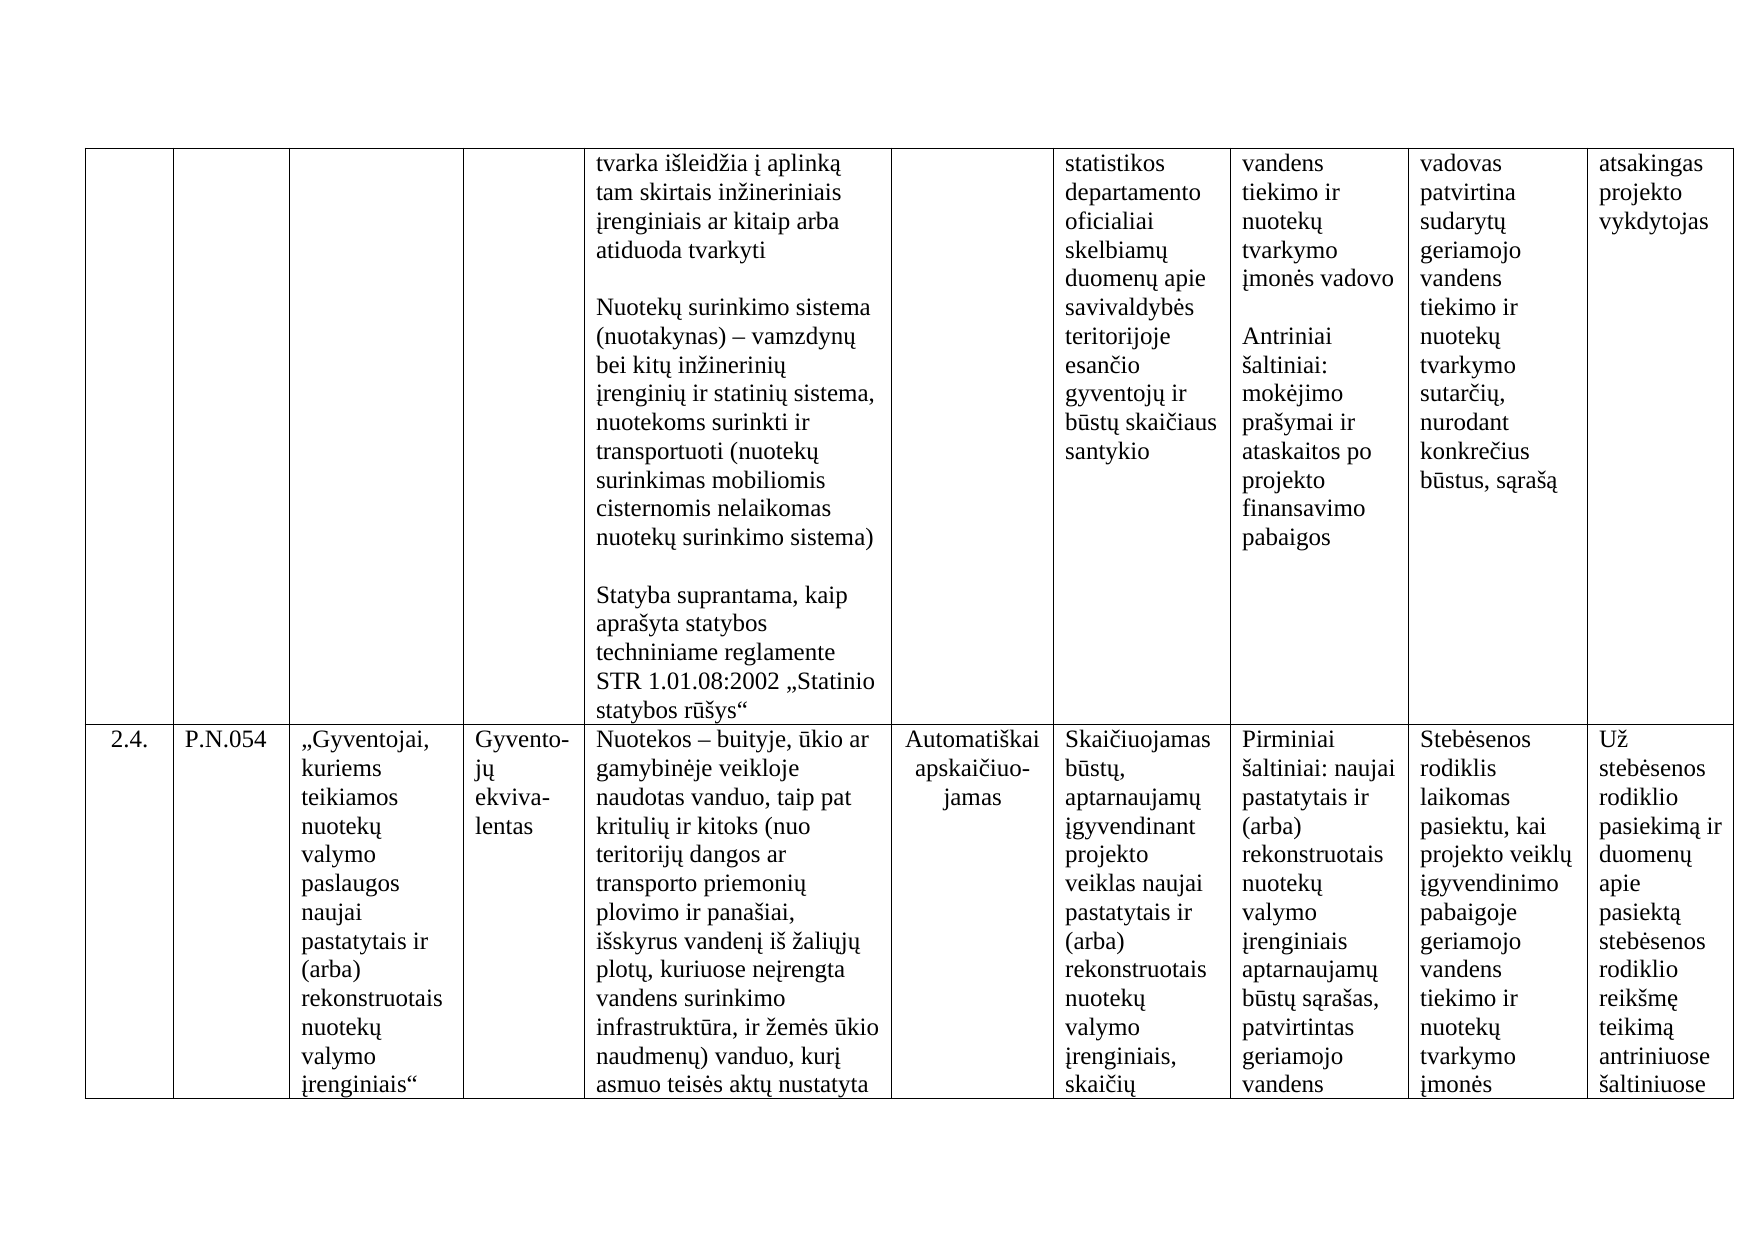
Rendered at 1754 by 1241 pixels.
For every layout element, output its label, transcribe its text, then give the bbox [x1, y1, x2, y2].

table_cell Nuotekos – buityje, ūkio ar gamybinėje veikloje naudotas vanduo, taip pat kritulių ir kitoks (nuo teritorijų dangos ar transporto priemonių plovimo ir panašiai, išskyrus vandenį iš žaliųjų plotų, kuriuose neįrengta vandens surinkimo infrastruktūra, ir žemės ūkio naudmenų) vanduo, kurį asmuo teisės aktų nustatyta [585, 725, 891, 1098]
table_cell P.N.054 [174, 725, 289, 1098]
table_cell Skaičiuojamas būstų, aptarnaujamų įgyvendinant projekto veiklas naujai pastatytais ir (arba) rekonstruotais nuotekų valymo įrenginiais, skaičių [1054, 725, 1230, 1098]
table_cell Automatiškai apskaičiuo-jamas [892, 725, 1053, 1098]
table_cell tvarka išleidžia į aplinką tam skirtais inžineriniais įrenginiais ar kitaip arba atiduoda tvarkyti Nuotekų surinkimo sistema (nuotakynas) – vamzdynų bei kitų inžinerinių įrenginių ir statinių sistema, nuotekoms surinkti ir transportuoti (nuotekų surinkimas mobiliomis cisternomis nelaikomas nuotekų surinkimo sistema) Statyba suprantama, kaip aprašyta statybos techniniame reglamente STR 1.01.08:2002 „Statinio statybos rūšys“ [585, 149, 891, 723]
table_cell [174, 149, 289, 723]
table_cell Už stebėsenos rodiklio pasiekimą ir duomenų apie pasiektą stebėsenos rodiklio reikšmę teikimą antriniuose šaltiniuose [1588, 725, 1733, 1098]
table_cell 2.4. [86, 725, 173, 1098]
table_cell statistikos departamento oficialiai skelbiamų duomenų apie savivaldybės teritorijoje esančio gyventojų ir būstų skaičiaus santykio [1054, 149, 1230, 723]
table_cell vadovas patvirtina sudarytų geriamojo vandens tiekimo ir nuotekų tvarkymo sutarčių, nurodant konkrečius būstus, sąrašą [1409, 149, 1587, 723]
table_cell [290, 149, 463, 723]
table_cell [892, 149, 1053, 723]
table_cell [86, 149, 173, 723]
table_cell atsakingas projekto vykdytojas [1588, 149, 1733, 723]
table_cell Stebėsenos rodiklis laikomas pasiektu, kai projekto veiklų įgyvendinimo pabaigoje geriamojo vandens tiekimo ir nuotekų tvarkymo įmonės [1409, 725, 1587, 1098]
table_cell „Gyventojai, kuriems teikiamos nuotekų valymo paslaugos naujai pastatytais ir (arba) rekonstruotais nuotekų valymo įrenginiais“ [290, 725, 463, 1098]
table_cell [464, 149, 584, 723]
table_cell [1734, 148, 1739, 723]
table_cell Gyvento-jų ekviva-lentas [464, 725, 584, 1098]
table_cell Pirminiai šaltiniai: naujai pastatytais ir (arba) rekonstruotais nuotekų valymo įrenginiais aptarnaujamų būstų sąrašas, patvirtintas geriamojo vandens [1231, 725, 1408, 1098]
table_cell [1734, 724, 1739, 1098]
table_cell vandens tiekimo ir nuotekų tvarkymo įmonės vadovo Antriniai šaltiniai: mokėjimo prašymai ir ataskaitos po projekto finansavimo pabaigos [1231, 149, 1408, 723]
